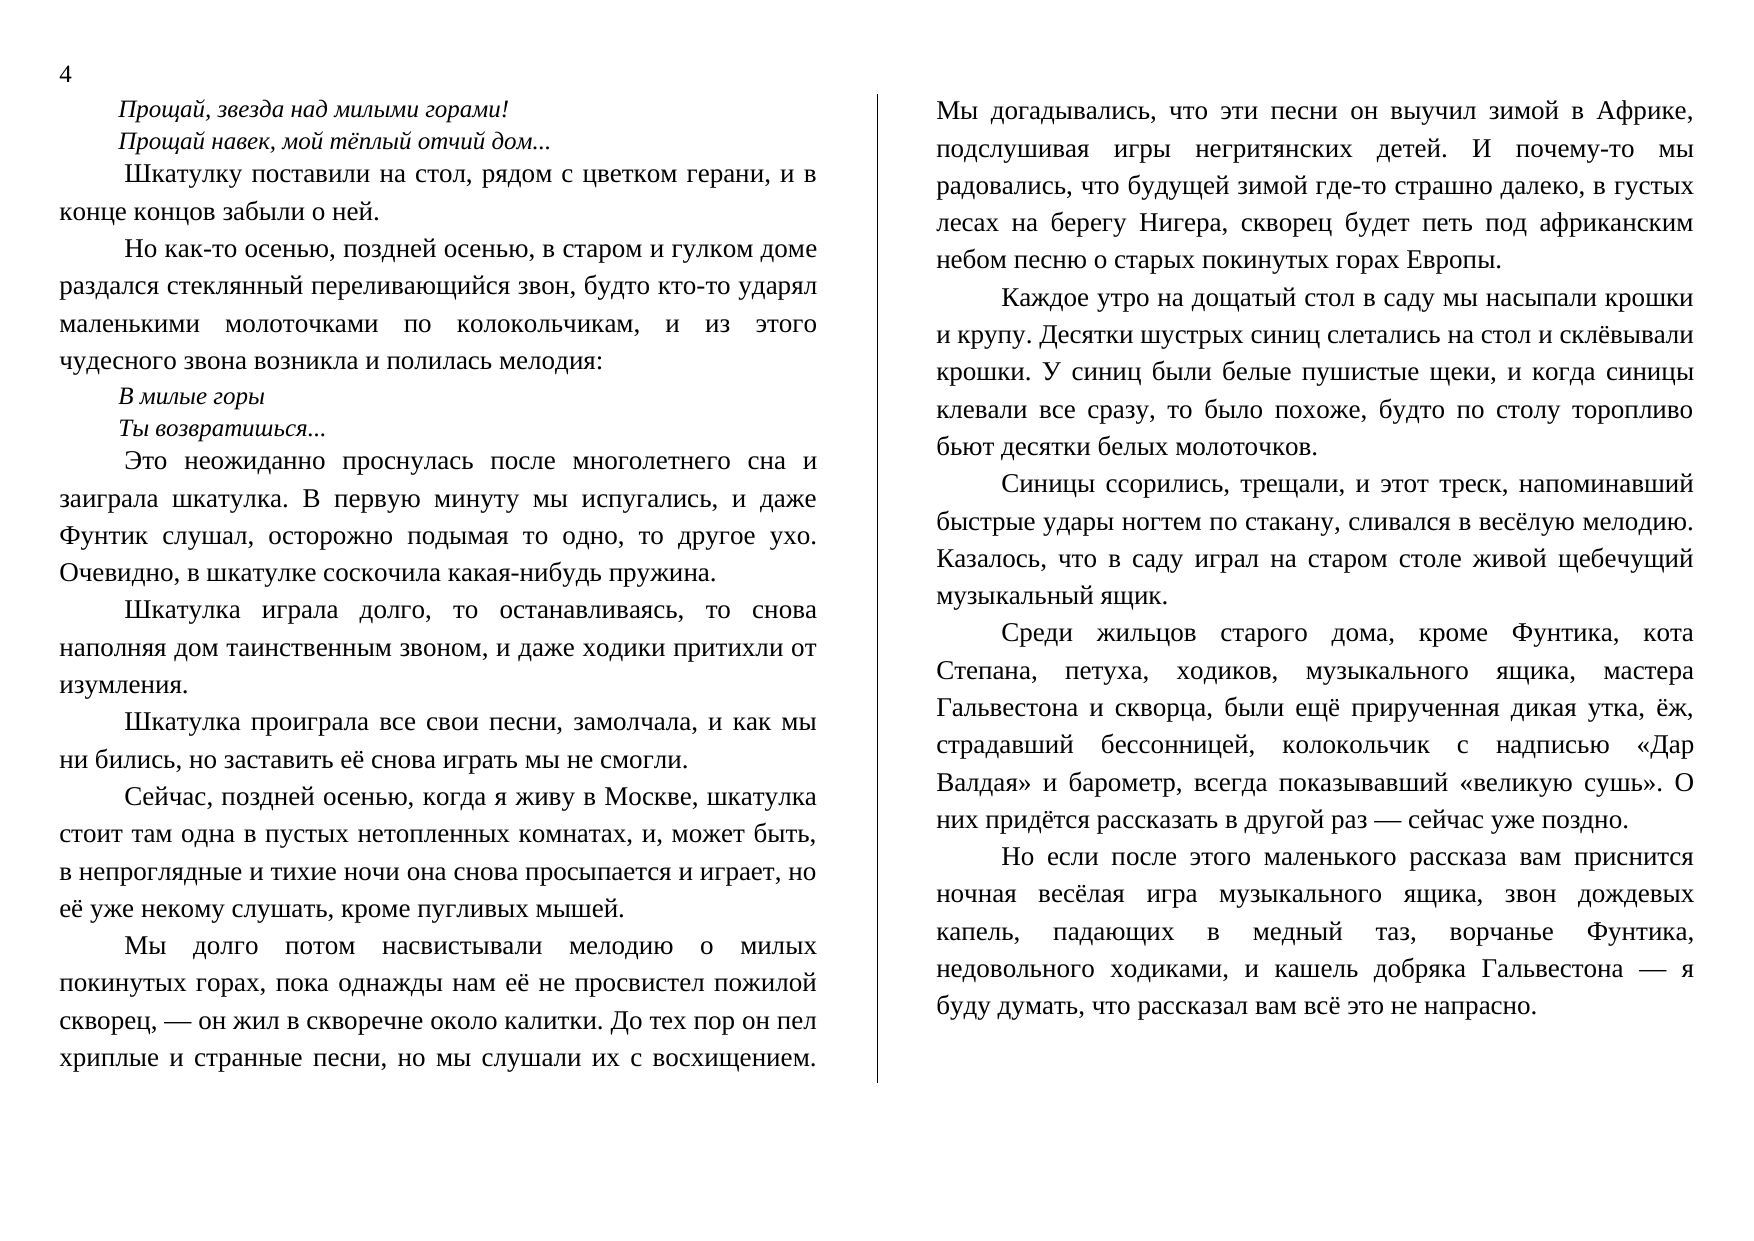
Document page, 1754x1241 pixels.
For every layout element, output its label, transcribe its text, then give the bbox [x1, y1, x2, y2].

text Но как-то осенью, поздней осенью, в старом и гулком доме раздался стеклянный переливающийся звон, будто кто-то ударял маленькими молоточками по колокольчикам, и из этого чудесного звона возникла и полилась мелодия: [59, 232, 818, 375]
text Сейчас, поздней осенью, когда я живу в Москве, шкатулка стоит там одна в пустых нетопленных комнатах, и, может быть, в непроглядные и тихие ночи она снова просыпается и играет, но её уже некому слушать, кроме пугливых мышей. [59, 780, 818, 923]
text Шкатулка играла долго, то останавливаясь, то снова наполняя дом таинственным звоном, и даже ходики притихли от изумления. [59, 594, 818, 699]
text Мы догадывались, что эти песни он выучил зимой в Африке, подслушивая игры негритянских детей. И почему-то мы радовались, что будущей зимой где-то страшно далеко, в густых лесах на берегу Нигера, скворец будет петь под африканским небом песню о старых покинутых горах Европы. [936, 94, 1695, 275]
text Шкатулка проиграла все свои песни, замолчала, и как мы ни бились, но заставить её снова играть мы не смогли. [59, 706, 818, 774]
text Прощай, звезда над милыми горами! [118, 94, 759, 123]
text В милые горы [118, 381, 759, 410]
text Это неожиданно проснулась после многолетнего сна и заиграла шкатулка. В первую минуту мы испугались, и даже Фунтик слушал, осторожно подымая то одно, то другое ухо. Очевидно, в шкатулке соскочила какая-нибудь пружина. [59, 444, 818, 587]
text Шкатулку поставили на стол, рядом с цветком герани, и в конце концов забыли о ней. [59, 158, 818, 226]
text Прощай навек, мой тёплый отчий дом... [118, 126, 759, 155]
text Мы долго потом насвистывали мелодию о милых покинутых горах, пока однажды нам её не просвистел пожилой скворец, — он жил в скворечне около калитки. До тех пор он пел хриплые и странные песни, но мы слушали их с восхищением. [59, 929, 818, 1072]
text Синицы ссорились, трещали, и этот треск, напоминавший быстрые удары ногтем по стакану, сливался в весёлую мелодию. Казалось, что в саду играл на старом столе живой щебечущий музыкальный ящик. [936, 467, 1695, 610]
text Ты возвратишься... [118, 413, 759, 442]
text Среди жильцов старого дома, кроме Фунтика, кота Степана, петуха, ходиков, музыкального ящика, мастера Гальвестона и скворца, были ещё прирученная дикая утка, ёж, страдавший бессонницей, колокольчик с надписью «Дар Валдая» и барометр, всегда показывавший «великую сушь». О них придётся рассказать в другой раз — сейчас уже поздно. [936, 617, 1695, 834]
text Каждое утро на дощатый стол в саду мы насыпали крошки и крупу. Десятки шустрых синиц слетались на стол и склёвывали крошки. У синиц были белые пушистые щеки, и когда синицы клевали все сразу, то было похоже, будто по столу торопливо бьют десятки белых молоточков. [936, 281, 1695, 461]
text Но если после этого маленького рассказа вам приснится ночная весёлая игра музыкального ящика, звон дождевых капель, падающих в медный таз, ворчанье Фунтика, недовольного ходиками, и кашель добряка Гальвестона — я буду думать, что рассказал вам всё это не напрасно. [936, 840, 1695, 1021]
